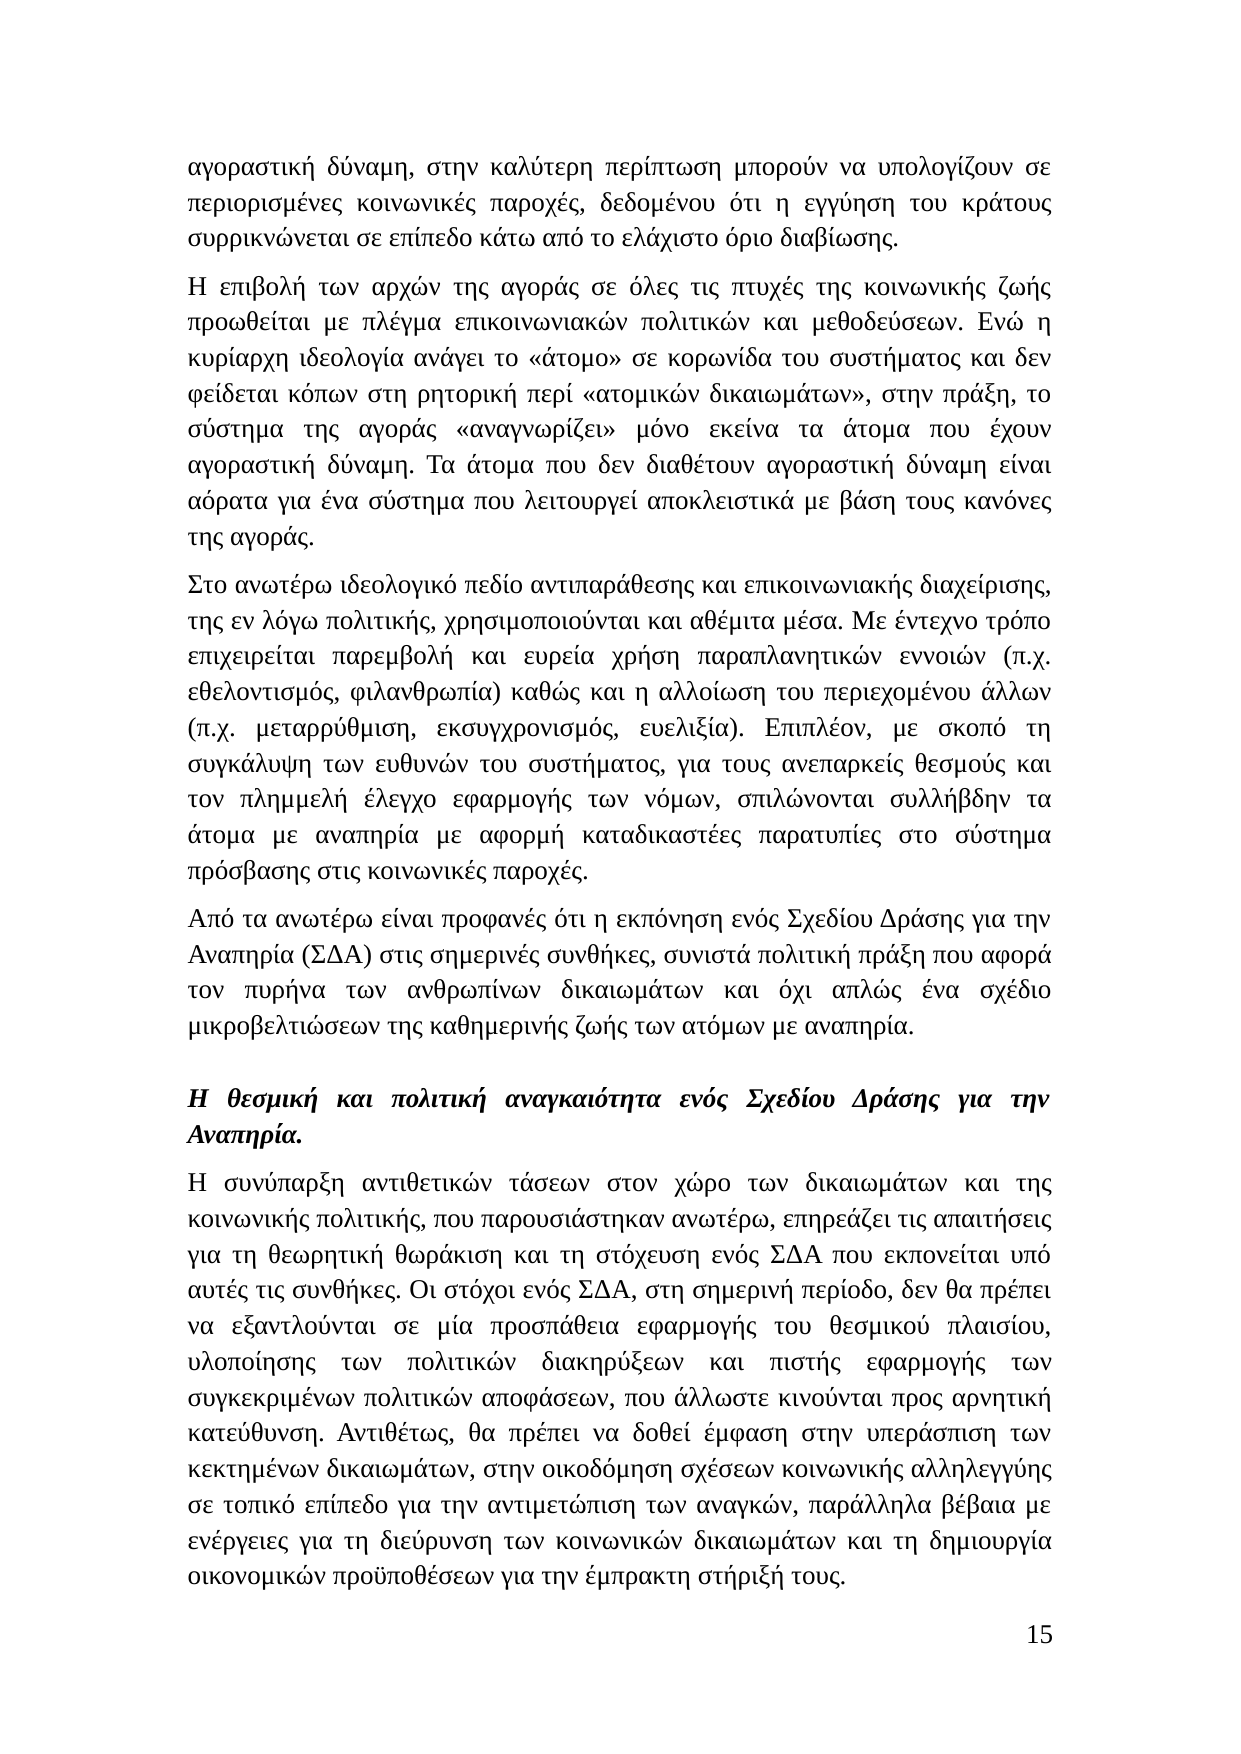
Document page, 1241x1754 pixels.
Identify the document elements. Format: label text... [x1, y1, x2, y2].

text Στο ανωτέρω ιδεολογικό πεδίο αντιπαράθεσης και επικοινωνιακής διαχείρισης, της εν λόγω πολιτικής, χρησιμοποιούνται και αθέμιτα μέσα. Με έντεχνο τρόπο επιχειρείται παρεμβολή και ευρεία χρήση παραπλανητικών εννοιών (π.χ. εθελοντισμός, φιλανθρωπία) καθώς και η αλλοίωση του περιεχομένου άλλων (π.χ. μεταρρύθμιση, εκσυγχρονισμός, ευελιξία). Επιπλέον, με σκοπό τη συγκάλυψη των ευθυνών του συστήματος, για τους ανεπαρκείς θεσμούς και τον πλημμελή έλεγχο εφαρμογής των νόμων, σπιλώνονται συλλήβδην τα άτομα με αναπηρία με αφορμή καταδικαστέες παρατυπίες στο σύστημα πρόσβασης στις κοινωνικές παροχές. [187, 568, 1053, 885]
text Η επιβολή των αρχών της αγοράς σε όλες τις πτυχές της κοινωνικής ζωής προωθείται με πλέγμα επικοινωνιακών πολιτικών και μεθοδεύσεων. Ενώ η κυρίαρχη ιδεολογία ανάγει το «άτομο» σε κορωνίδα του συστήματος και δεν φείδεται κόπων στη ρητορική περί «ατομικών δικαιωμάτων», στην πράξη, το σύστημα της αγοράς «αναγνωρίζει» μόνο εκείνα τα άτομα που έχουν αγοραστική δύναμη. Τα άτομα που δεν διαθέτουν αγοραστική δύναμη είναι αόρατα για ένα σύστημα που λειτουργεί αποκλειστικά με βάση τους κανόνες της αγοράς. [187, 270, 1053, 551]
text αγοραστική δύναμη, στην καλύτερη περίπτωση μπορούν να υπολογίζουν σε περιορισμένες κοινωνικές παροχές, δεδομένου ότι η εγγύηση του κράτους συρρικνώνεται σε επίπεδο κάτω από το ελάχιστο όριο διαβίωσης. [187, 150, 1053, 253]
text Η θεσμική και πολιτική αναγκαιότητα ενός Σχεδίου Δράσης για την Αναπηρία. [187, 1082, 1053, 1149]
text Από τα ανωτέρω είναι προφανές ότι η εκπόνηση ενός Σχεδίου Δράσης για την Αναπηρία (ΣΔΑ) στις σημερινές συνθήκες, συνιστά πολιτική πράξη που αφορά τον πυρήνα των ανθρωπίνων δικαιωμάτων και όχι απλώς ένα σχέδιο μικροβελτιώσεων της καθημερινής ζωής των ατόμων με αναπηρία. [187, 902, 1053, 1040]
text Η συνύπαρξη αντιθετικών τάσεων στον χώρο των δικαιωμάτων και της κοινωνικής πολιτικής, που παρουσιάστηκαν ανωτέρω, επηρεάζει τις απαιτήσεις για τη θεωρητική θωράκιση και τη στόχευση ενός ΣΔΑ που εκπονείται υπό αυτές τις συνθήκες. Οι στόχοι ενός ΣΔΑ, στη σημερινή περίοδο, δεν θα πρέπει να εξαντλούνται σε μία προσπάθεια εφαρμογής του θεσμικού πλαισίου, υλοποίησης των πολιτικών διακηρύξεων και πιστής εφαρμογής των συγκεκριμένων πολιτικών αποφάσεων, που άλλωστε κινούνται προς αρνητική κατεύθυνση. Αντιθέτως, θα πρέπει να δοθεί έμφαση στην υπεράσπιση των κεκτημένων δικαιωμάτων, στην οικοδόμηση σχέσεων κοινωνικής αλληλεγγύης σε τοπικό επίπεδο για την αντιμετώπιση των αναγκών, παράλληλα βέβαια με ενέργειες για τη διεύρυνση των κοινωνικών δικαιωμάτων και τη δημιουργία οικονομικών προϋποθέσεων για την έμπρακτη στήριξή τους. [187, 1166, 1053, 1591]
